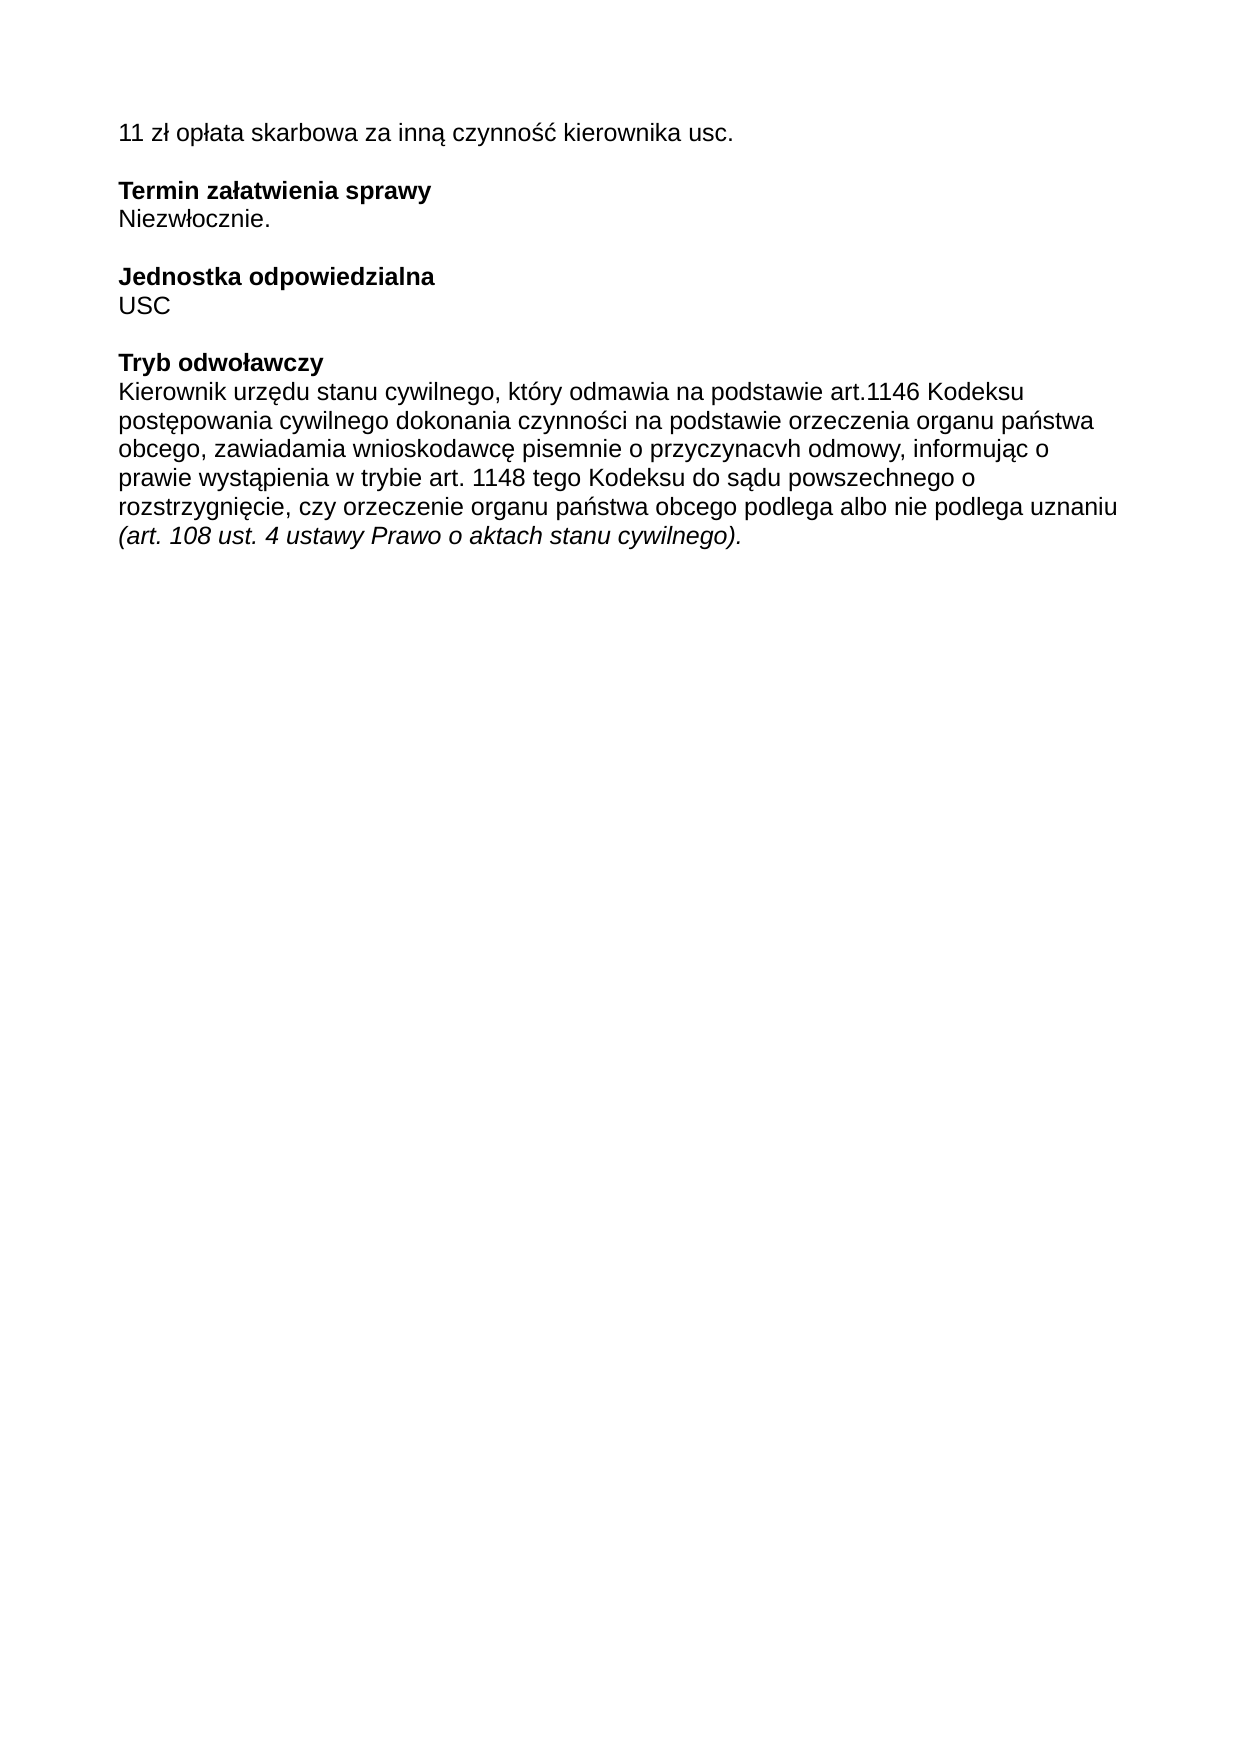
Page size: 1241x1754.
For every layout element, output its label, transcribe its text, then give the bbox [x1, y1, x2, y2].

text Termin załatwienia sprawy [118, 176, 1122, 204]
text Niezwłocznie. [118, 204, 1122, 233]
text Kierownik urzędu stanu cywilnego, który odmawia na podstawie art.1146 Kodeksu postępowania cywilnego dokonania czynności na podstawie orzeczenia organu państwa obcego, zawiadamia wnioskodawcę pisemnie o przyczynacvh odmowy, informując o prawie wystąpienia w trybie art. 1148 tego Kodeksu do sądu powszechnego o rozstrzygnięcie, czy orzeczenie organu państwa obcego podlega albo nie podlega uznaniu (art. 108 ust. 4 ustawy Prawo o aktach stanu cywilnego). [118, 377, 1122, 549]
text Tryb odwoławczy [118, 348, 1122, 377]
text Jednostka odpowiedzialna [118, 262, 1122, 291]
text USC [118, 291, 1122, 319]
text 11 zł opłata skarbowa za inną czynność kierownika usc. [118, 118, 1122, 147]
